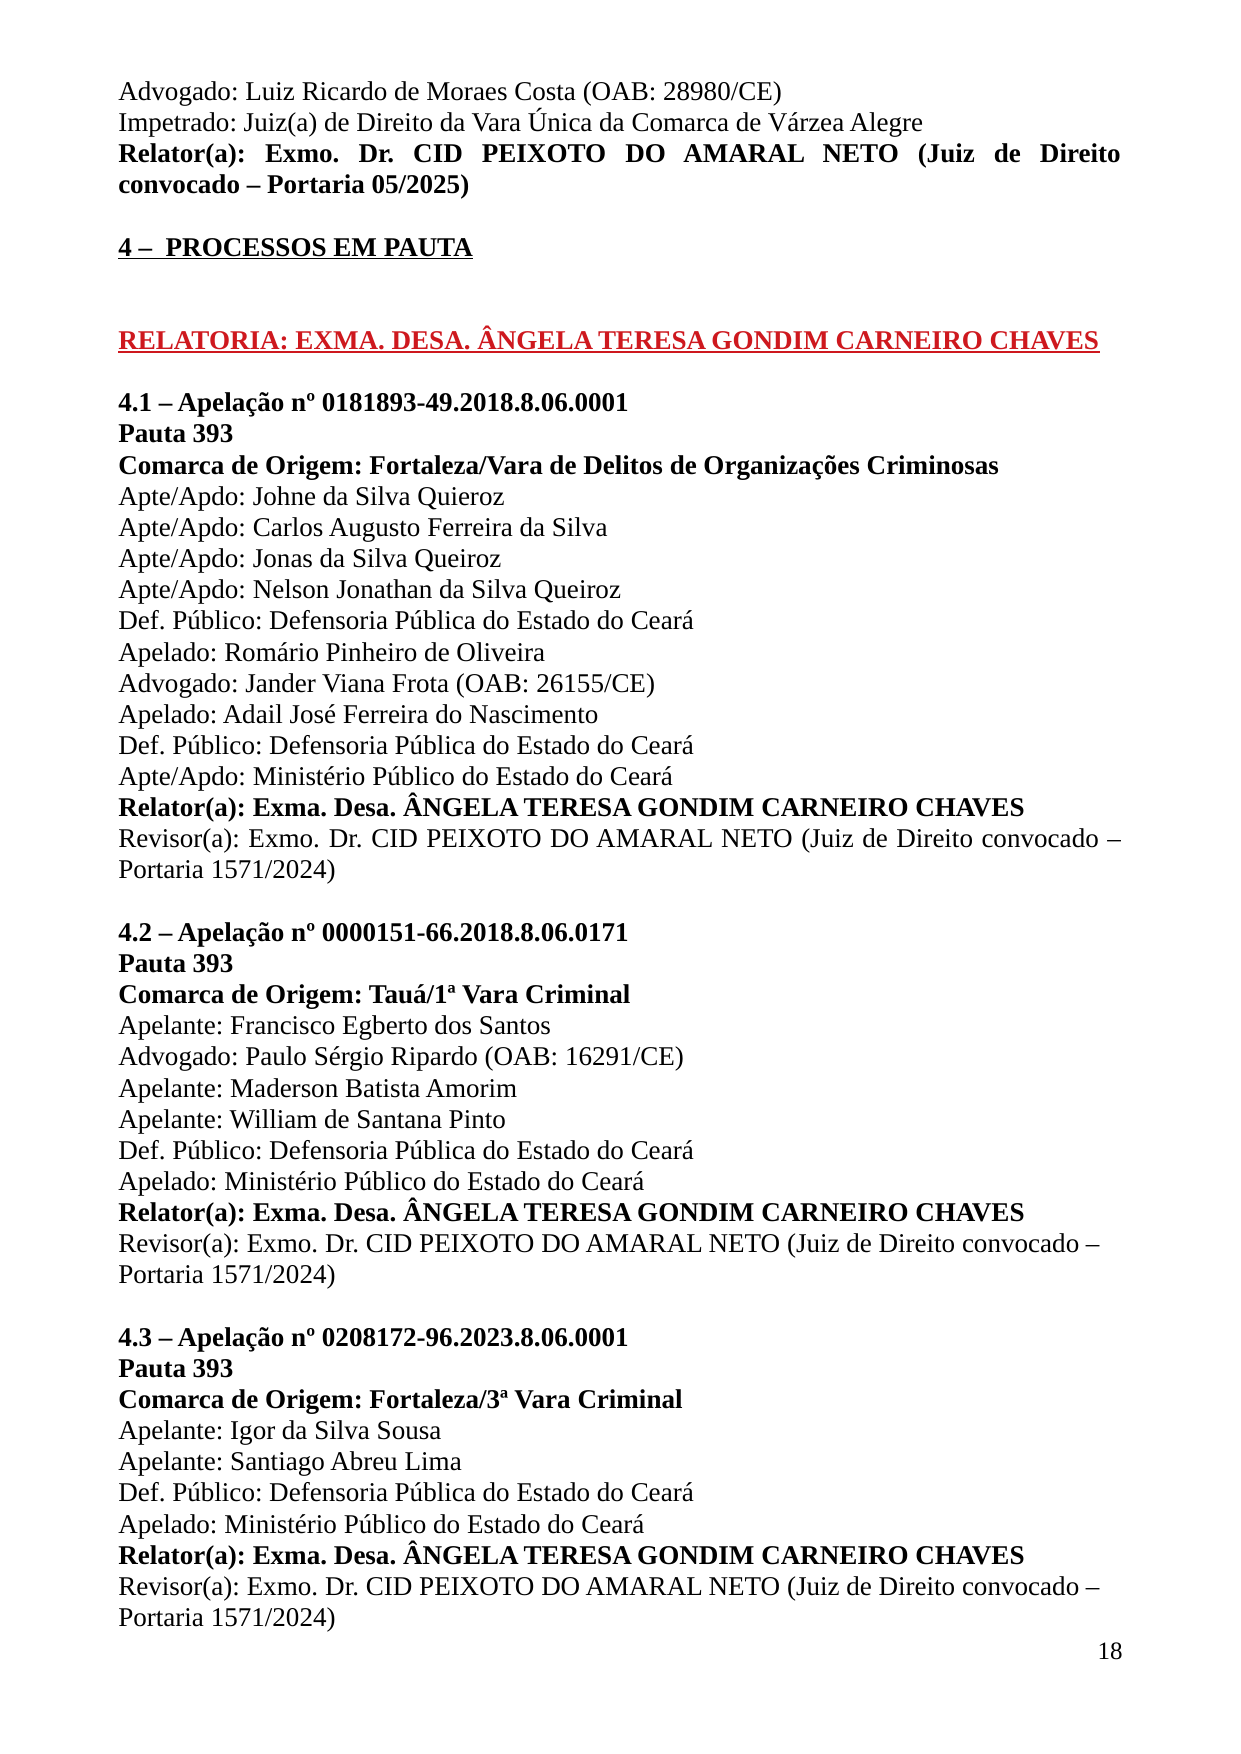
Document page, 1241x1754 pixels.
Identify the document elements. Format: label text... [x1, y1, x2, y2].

text Relator(a): Exma. Desa. ÂNGELA TERESA GONDIM CARNEIRO CHAVES [118, 791, 1122, 822]
text Relator(a): Exma. Desa. ÂNGELA TERESA GONDIM CARNEIRO CHAVES [118, 1539, 1122, 1570]
text Comarca de Origem: Tauá/1ª Vara Criminal [118, 978, 1122, 1009]
text Advogado: Luiz Ricardo de Moraes Costa (OAB: 28980/CE) [118, 75, 1122, 106]
text 4.1 – Apelação nº 0181893-49.2018.8.06.0001 [118, 386, 1122, 418]
text Pauta 393 [118, 1352, 1122, 1383]
text Apelante: Maderson Batista Amorim [118, 1072, 1122, 1103]
text Apte/Apdo: Johne da Silva Quieroz [118, 480, 1122, 511]
text Revisor(a): Exmo. Dr. CID PEIXOTO DO AMARAL NETO (Juiz de Direito convocado – Portaria 1571/2024) [118, 822, 1122, 885]
text Apte/Apdo: Ministério Público do Estado do Ceará [118, 760, 1122, 791]
text RELATORIA: EXMA. DESA. ÂNGELA TERESA GONDIM CARNEIRO CHAVES [118, 324, 1122, 355]
text Apte/Apdo: Carlos Augusto Ferreira da Silva [118, 511, 1122, 542]
text Apelado: Romário Pinheiro de Oliveira [118, 636, 1122, 667]
text Apte/Apdo: Nelson Jonathan da Silva Queiroz [118, 573, 1122, 604]
text Comarca de Origem: Fortaleza/Vara de Delitos de Organizações Criminosas [118, 449, 1122, 480]
text Def. Público: Defensoria Pública do Estado do Ceará [118, 604, 1122, 636]
text Advogado: Paulo Sérgio Ripardo (OAB: 16291/CE) [118, 1041, 1122, 1072]
text Apelante: William de Santana Pinto [118, 1103, 1122, 1134]
text Relator(a): Exmo. Dr. CID PEIXOTO DO AMARAL NETO (Juiz de Direito convocado – Portaria 05/2025) [118, 137, 1122, 199]
text Comarca de Origem: Fortaleza/3ª Vara Criminal [118, 1383, 1122, 1414]
text Pauta 393 [118, 947, 1122, 978]
text Def. Público: Defensoria Pública do Estado do Ceará [118, 1134, 1122, 1165]
text Def. Público: Defensoria Pública do Estado do Ceará [118, 1477, 1122, 1508]
text Apelado: Ministério Público do Estado do Ceará [118, 1508, 1122, 1539]
text Revisor(a): Exmo. Dr. CID PEIXOTO DO AMARAL NETO (Juiz de Direito convocado – Portaria 1571/2024) [118, 1227, 1122, 1290]
text 4.2 – Apelação nº 0000151-66.2018.8.06.0171 [118, 916, 1122, 947]
text Apelado: Ministério Público do Estado do Ceará [118, 1165, 1122, 1196]
text Advogado: Jander Viana Frota (OAB: 26155/CE) [118, 667, 1122, 698]
text Apelante: Francisco Egberto dos Santos [118, 1009, 1122, 1041]
text Pauta 393 [118, 418, 1122, 449]
text 4.3 – Apelação nº 0208172-96.2023.8.06.0001 [118, 1321, 1122, 1352]
text Impetrado: Juiz(a) de Direito da Vara Única da Comarca de Várzea Alegre [118, 106, 1122, 137]
text Def. Público: Defensoria Pública do Estado do Ceará [118, 729, 1122, 760]
text Apelado: Adail José Ferreira do Nascimento [118, 698, 1122, 729]
text 4 – PROCESSOS EM PAUTA [118, 231, 1122, 262]
text Apte/Apdo: Jonas da Silva Queiroz [118, 542, 1122, 573]
text Apelante: Santiago Abreu Lima [118, 1445, 1122, 1477]
text Revisor(a): Exmo. Dr. CID PEIXOTO DO AMARAL NETO (Juiz de Direito convocado – Portaria 1571/2024) [118, 1570, 1122, 1632]
text Relator(a): Exma. Desa. ÂNGELA TERESA GONDIM CARNEIRO CHAVES [118, 1196, 1122, 1227]
text Apelante: Igor da Silva Sousa [118, 1414, 1122, 1445]
